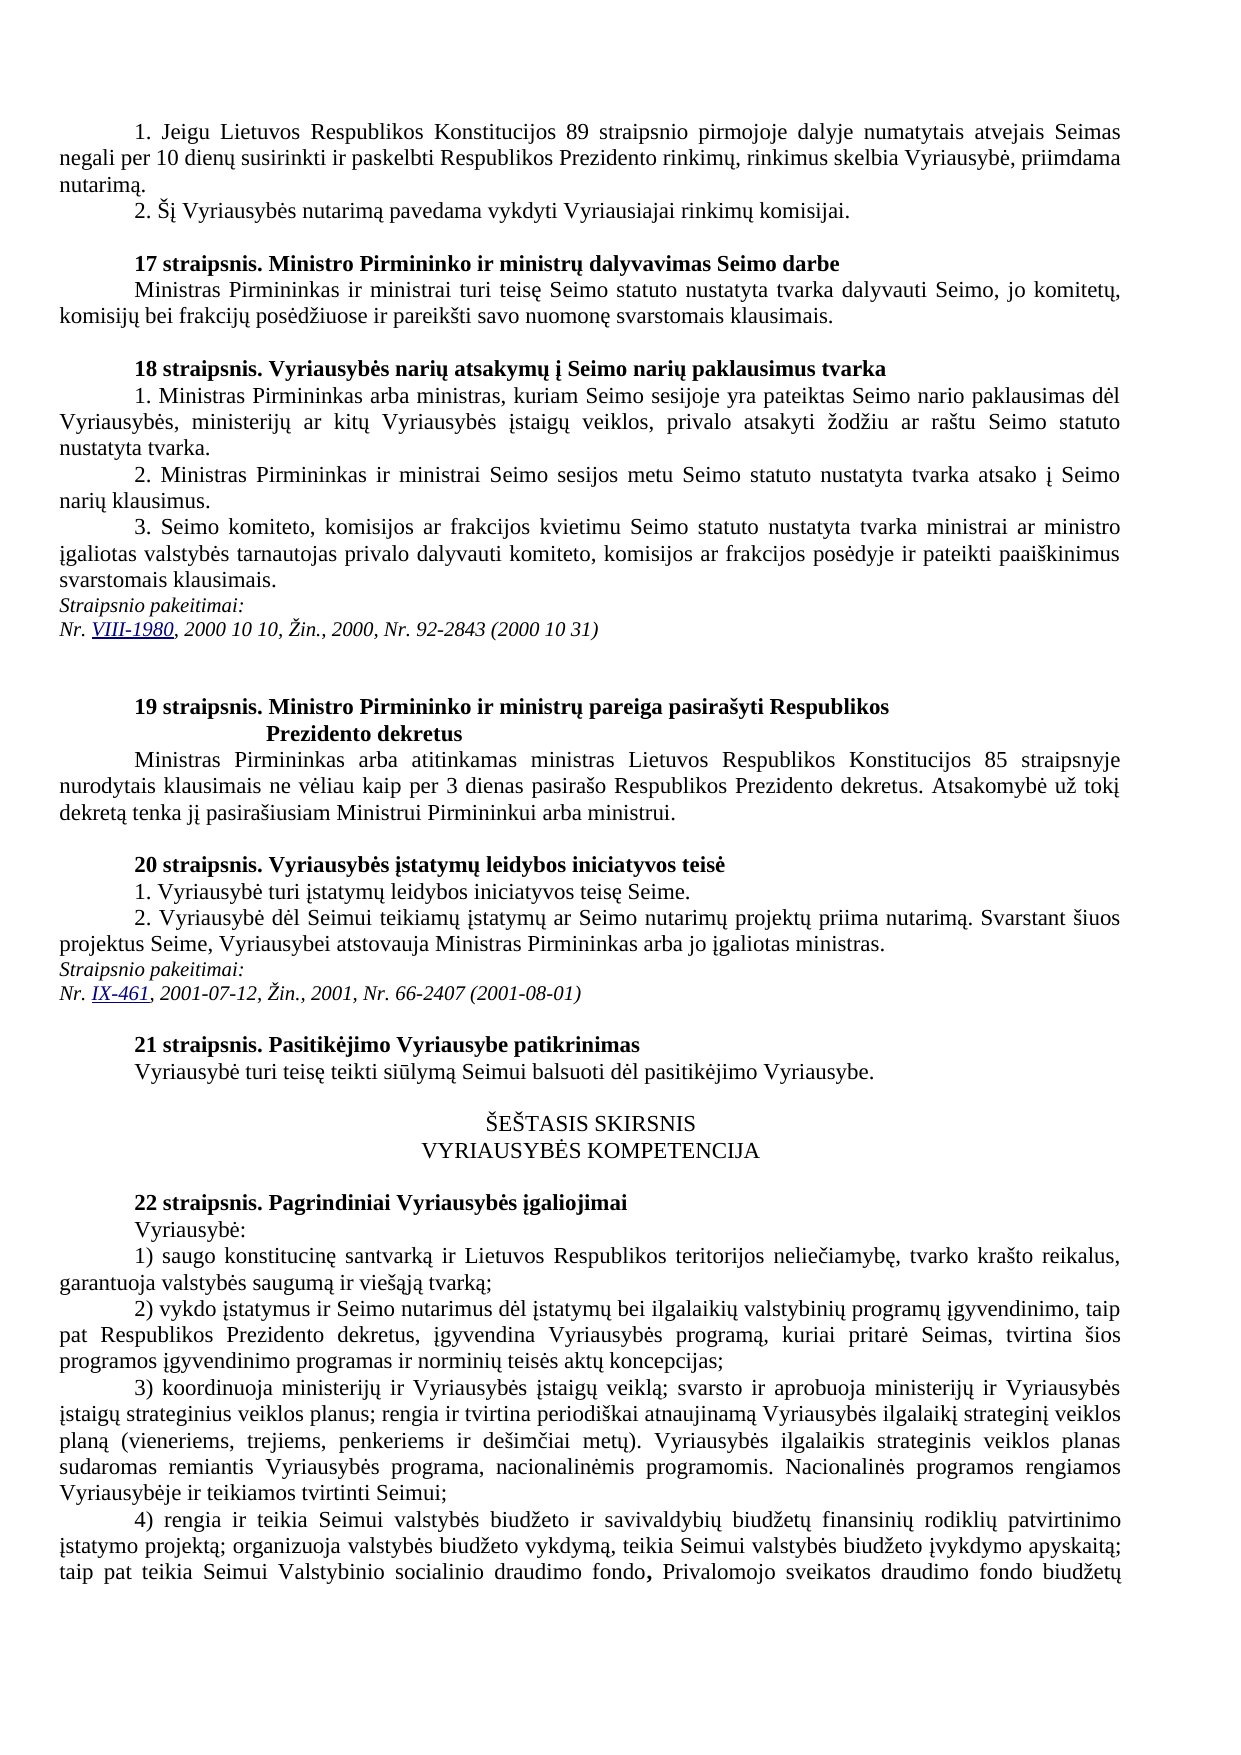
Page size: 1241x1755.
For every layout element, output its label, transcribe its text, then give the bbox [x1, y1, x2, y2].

text 22 straipsnis. Pagrindiniai Vyriausybės įgaliojimai [59, 1189, 1122, 1216]
text Ministras Pirmininkas ir ministrai turi teisę Seimo statuto nustatyta tvarka dalyvauti Seimo, jo komitetų, komisijų bei frakcijų posėdžiuose ir pareikšti savo nuomonę svarstomais klausimais. [59, 276, 1122, 329]
text Prezidento dekretus [266, 720, 1122, 746]
text 1) saugo konstitucinę santvarką ir Lietuvos Respublikos teritorijos neliečiamybę, tvarko krašto reikalus, garantuoja valstybės saugumą ir viešąją tvarką; [59, 1242, 1122, 1295]
text Ministras Pirmininkas arba atitinkamas ministras Lietuvos Respublikos Konstitucijos 85 straipsnyje nurodytais klausimais ne vėliau kaip per 3 dienas pasirašo Respublikos Prezidento dekretus. Atsakomybė už tokį dekretą tenka jį pasirašiusiam Ministrui Pirmininkui arba ministrui. [59, 746, 1122, 825]
text Nr. VIII-1980, 2000 10 10, Žin., 2000, Nr. 92-2843 (2000 10 31) [59, 617, 1122, 641]
text Straipsnio pakeitimai: [59, 957, 1122, 981]
text 19 straipsnis. Ministro Pirmininko ir ministrų pareiga pasirašyti Respublikos [134, 693, 1122, 720]
text 4) rengia ir teikia Seimui valstybės biudžeto ir savivaldybių biudžetų finansinių rodiklių patvirtinimo įstatymo projektą; organizuoja valstybės biudžeto vykdymą, teikia Seimui valstybės biudžeto įvykdymo apyskaitą; taip pat teikia Seimui Valstybinio socialinio draudimo fondo, Privalomojo sveikatos draudimo fondo biudžetų [59, 1506, 1122, 1585]
text 1. Jeigu Lietuvos Respublikos Konstitucijos 89 straipsnio pirmojoje dalyje numatytais atvejais Seimas negali per 10 dienų susirinkti ir paskelbti Respublikos Prezidento rinkimų, rinkimus skelbia Vyriausybė, priimdama nutarimą. [59, 118, 1122, 197]
text VYRIAUSYBĖS KOMPETENCIJA [59, 1137, 1122, 1163]
text 2. Ministras Pirmininkas ir ministrai Seimo sesijos metu Seimo statuto nustatyta tvarka atsako į Seimo narių klausimus. [59, 461, 1122, 513]
text Vyriausybė: [59, 1216, 1122, 1242]
text Nr. IX-461, 2001-07-12, Žin., 2001, Nr. 66-2407 (2001-08-01) [59, 981, 1122, 1005]
text 2. Vyriausybė dėl Seimui teikiamų įstatymų ar Seimo nutarimų projektų priima nutarimą. Svarstant šiuos projektus Seime, Vyriausybei atstovauja Ministras Pirmininkas arba jo įgaliotas ministras. [59, 904, 1122, 957]
text 20 straipsnis. Vyriausybės įstatymų leidybos iniciatyvos teisė [59, 851, 1122, 878]
text 21 straipsnis. Pasitikėjimo Vyriausybe patikrinimas [59, 1031, 1122, 1058]
text 2) vykdo įstatymus ir Seimo nutarimus dėl įstatymų bei ilgalaikių valstybinių programų įgyvendinimo, taip pat Respublikos Prezidento dekretus, įgyvendina Vyriausybės programą, kuriai pritarė Seimas, tvirtina šios programos įgyvendinimo programas ir norminių teisės aktų koncepcijas; [59, 1295, 1122, 1374]
text 1. Vyriausybė turi įstatymų leidybos iniciatyvos teisę Seime. [59, 878, 1122, 904]
text 3) koordinuoja ministerijų ir Vyriausybės įstaigų veiklą; svarsto ir aprobuoja ministerijų ir Vyriausybės įstaigų strateginius veiklos planus; rengia ir tvirtina periodiškai atnaujinamą Vyriausybės ilgalaikį strateginį veiklos planą (vieneriems, trejiems, penkeriems ir dešimčiai metų). Vyriausybės ilgalaikis strateginis veiklos planas sudaromas remiantis Vyriausybės programa, nacionalinėmis programomis. Nacionalinės programos rengiamos Vyriausybėje ir teikiamos tvirtinti Seimui; [59, 1374, 1122, 1506]
text 17 straipsnis. Ministro Pirmininko ir ministrų dalyvavimas Seimo darbe [59, 250, 1122, 276]
text 3. Seimo komiteto, komisijos ar frakcijos kvietimu Seimo statuto nustatyta tvarka ministrai ar ministro įgaliotas valstybės tarnautojas privalo dalyvauti komiteto, komisijos ar frakcijos posėdyje ir pateikti paaiškinimus svarstomais klausimais. [59, 513, 1122, 592]
text 18 straipsnis. Vyriausybės narių atsakymų į Seimo narių paklausimus tvarka [59, 355, 1122, 382]
text Vyriausybė turi teisę teikti siūlymą Seimui balsuoti dėl pasitikėjimo Vyriausybe. [59, 1058, 1122, 1084]
text Šeštasis skirsnis [59, 1110, 1122, 1137]
text 1. Ministras Pirmininkas arba ministras, kuriam Seimo sesijoje yra pateiktas Seimo nario paklausimas dėl Vyriausybės, ministerijų ar kitų Vyriausybės įstaigų veiklos, privalo atsakyti žodžiu ar raštu Seimo statuto nustatyta tvarka. [59, 382, 1122, 461]
text Straipsnio pakeitimai: [59, 592, 1122, 617]
text 2. Šį Vyriausybės nutarimą pavedama vykdyti Vyriausiajai rinkimų komisijai. [59, 197, 1122, 223]
